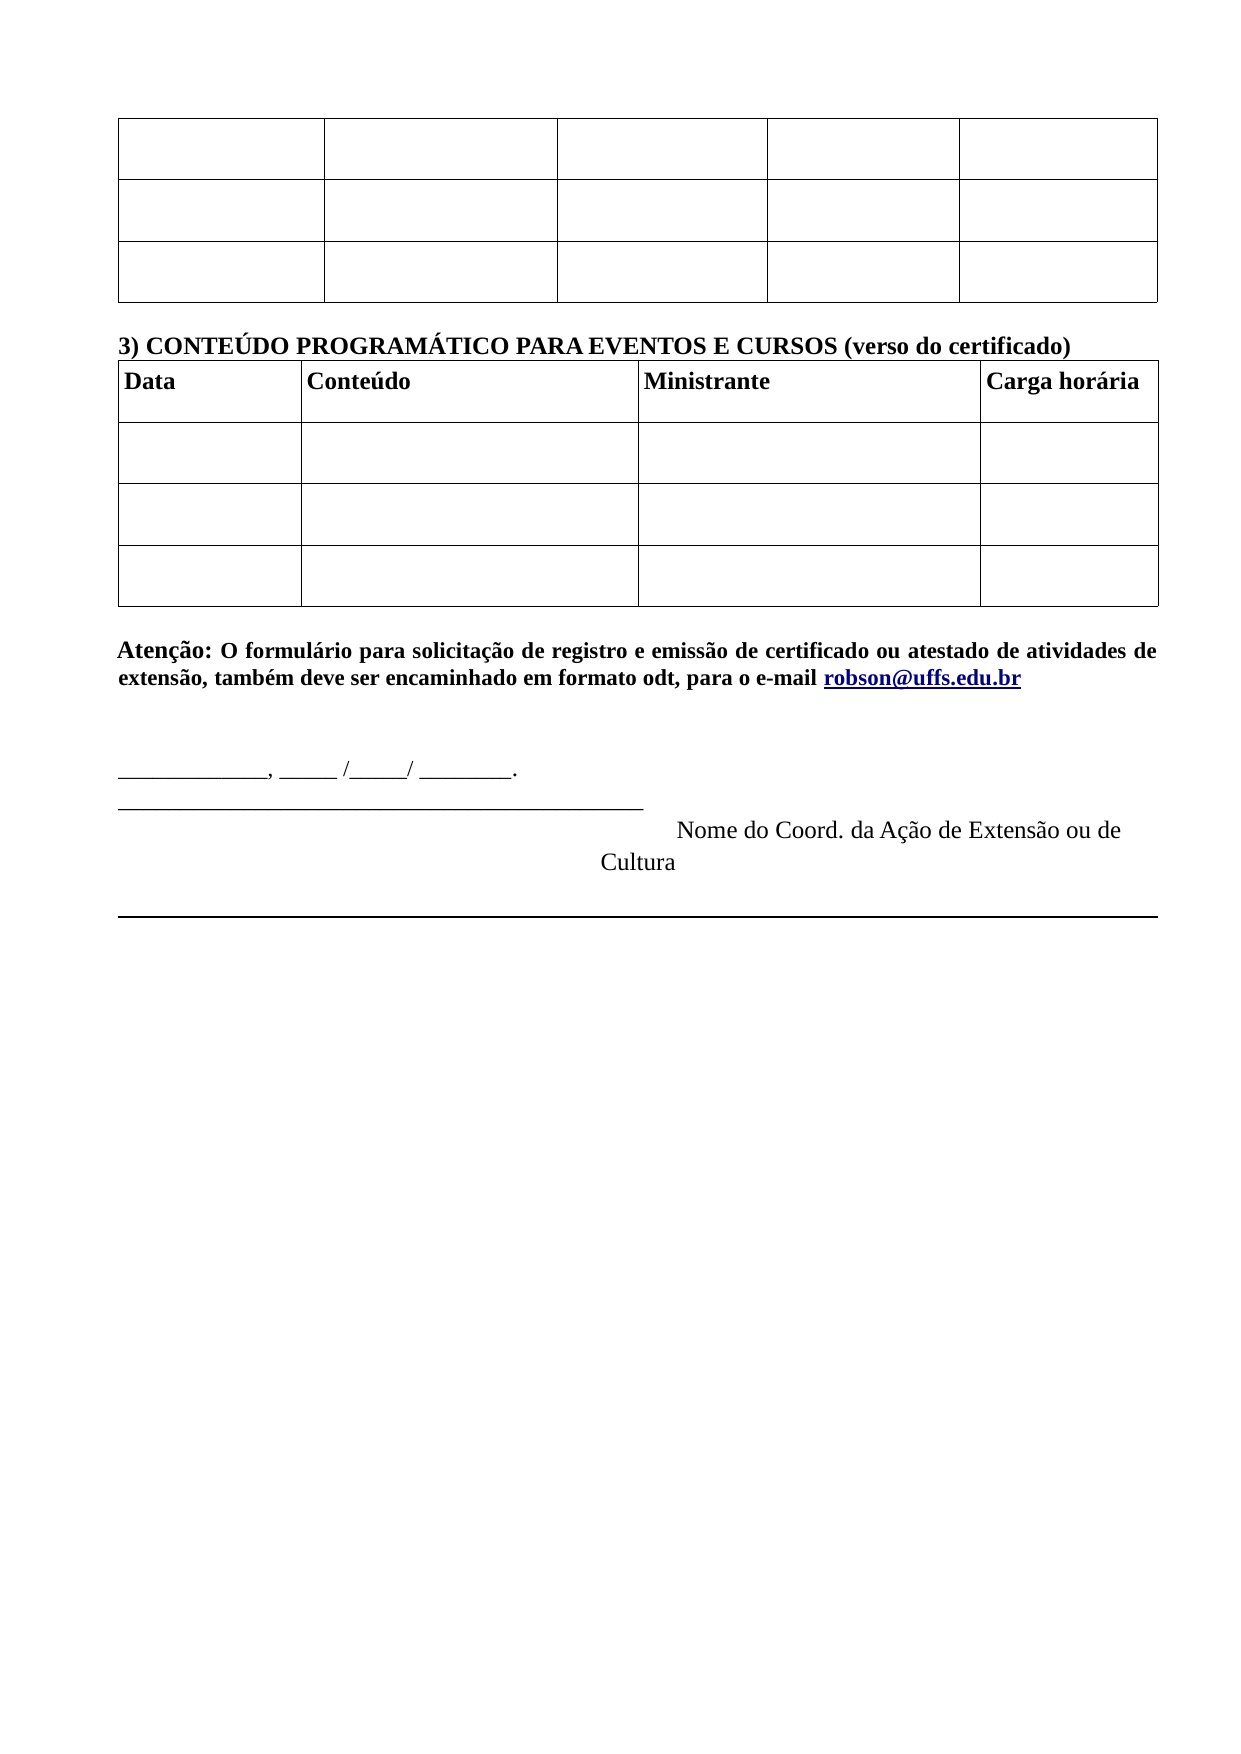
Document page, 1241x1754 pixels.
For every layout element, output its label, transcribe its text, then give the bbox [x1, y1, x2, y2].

table_header Conteúdo [302, 361, 638, 422]
table_cell [981, 546, 1158, 606]
table_header Data [119, 361, 301, 422]
table_cell [768, 242, 959, 302]
table_cell [119, 423, 301, 483]
table_cell [119, 119, 324, 179]
text _____________, _____ /_____/ ________. __________________________________________ [118, 751, 1158, 814]
table_cell [639, 423, 980, 483]
table_header Carga horária [981, 361, 1158, 422]
table_cell [981, 423, 1158, 483]
text Atenção: O formulário para solicitação de registro e emissão de certificado ou atestado de atividades de extensão, também deve ser encaminhado em formato odt, para o e-mail robson@uffs.edu.br [117, 635, 1158, 691]
table_cell [302, 546, 638, 606]
table_cell [558, 242, 767, 302]
table_cell [119, 484, 301, 544]
table_cell [558, 180, 767, 241]
table_cell [119, 546, 301, 606]
text 3) CONTEÚDO PROGRAMÁTICO PARA EVENTOS E CURSOS (verso do certificado) [118, 331, 1158, 360]
table_cell [960, 242, 1157, 302]
table_cell [768, 119, 959, 179]
table_cell [119, 180, 324, 241]
table_header Ministrante [639, 361, 980, 422]
table_cell [981, 484, 1158, 544]
table_cell [639, 484, 980, 544]
table_cell [960, 119, 1157, 179]
table_cell [558, 119, 767, 179]
text Nome do Coord. da Ação de Extensão ou de Cultura [118, 814, 1158, 876]
table_cell [302, 484, 638, 544]
table_cell [325, 119, 557, 179]
table_cell [639, 546, 980, 606]
table_cell [768, 180, 959, 241]
table_cell [325, 180, 557, 241]
table_cell [325, 242, 557, 302]
table_cell [960, 180, 1157, 241]
table_cell [302, 423, 638, 483]
table_cell [119, 242, 324, 302]
